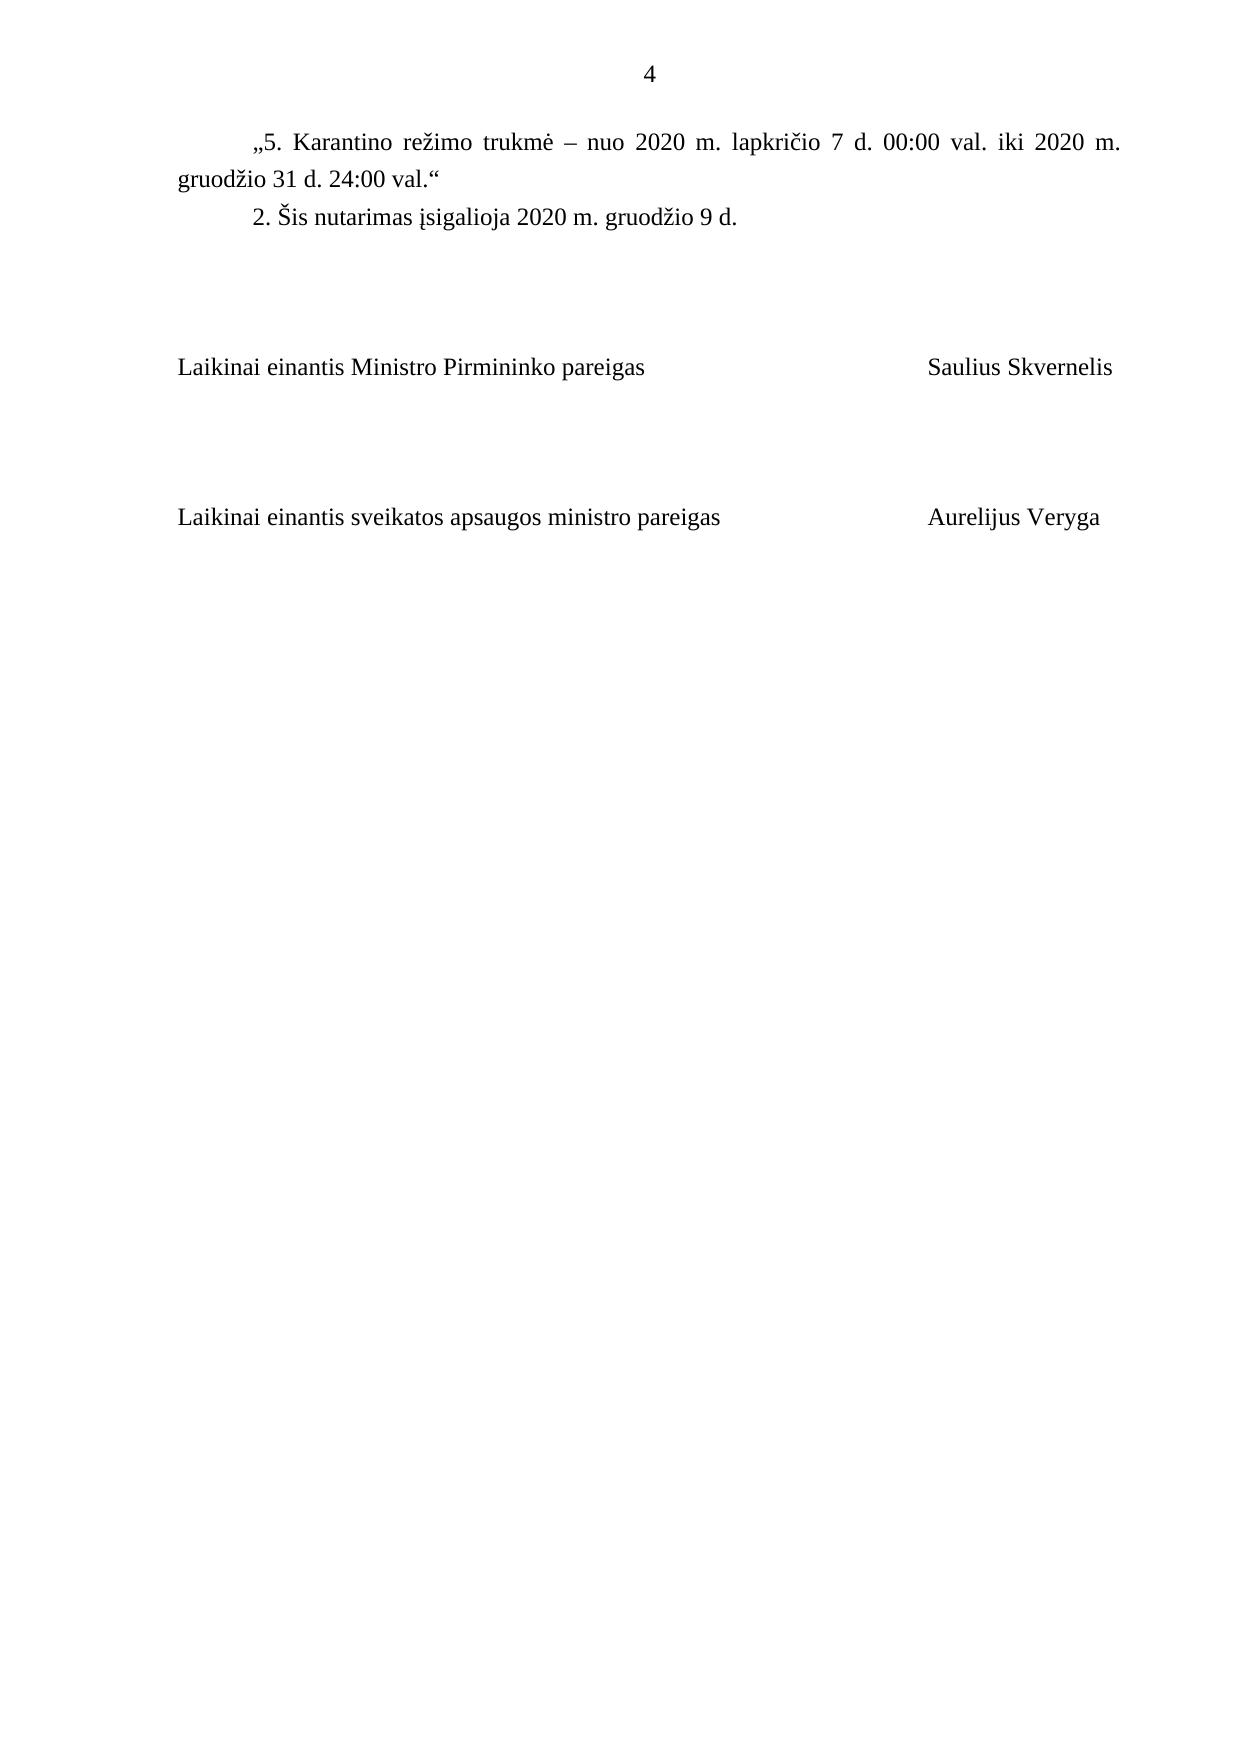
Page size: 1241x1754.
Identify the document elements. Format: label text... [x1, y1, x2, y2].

text 2. Šis nutarimas įsigalioja 2020 m. gruodžio 9 d. [177, 193, 1122, 231]
text Laikinai einantis sveikatos apsaugos ministro pareigas Aurelijus Veryga [177, 493, 1122, 531]
text Laikinai einantis Ministro Pirmininko pareigas Saulius Skvernelis [177, 343, 1122, 381]
text „5. Karantino režimo trukmė – nuo 2020 m. lapkričio 7 d. 00:00 val. iki 2020 m. gruodžio 31 d. 24:00 val.“ [177, 118, 1122, 193]
